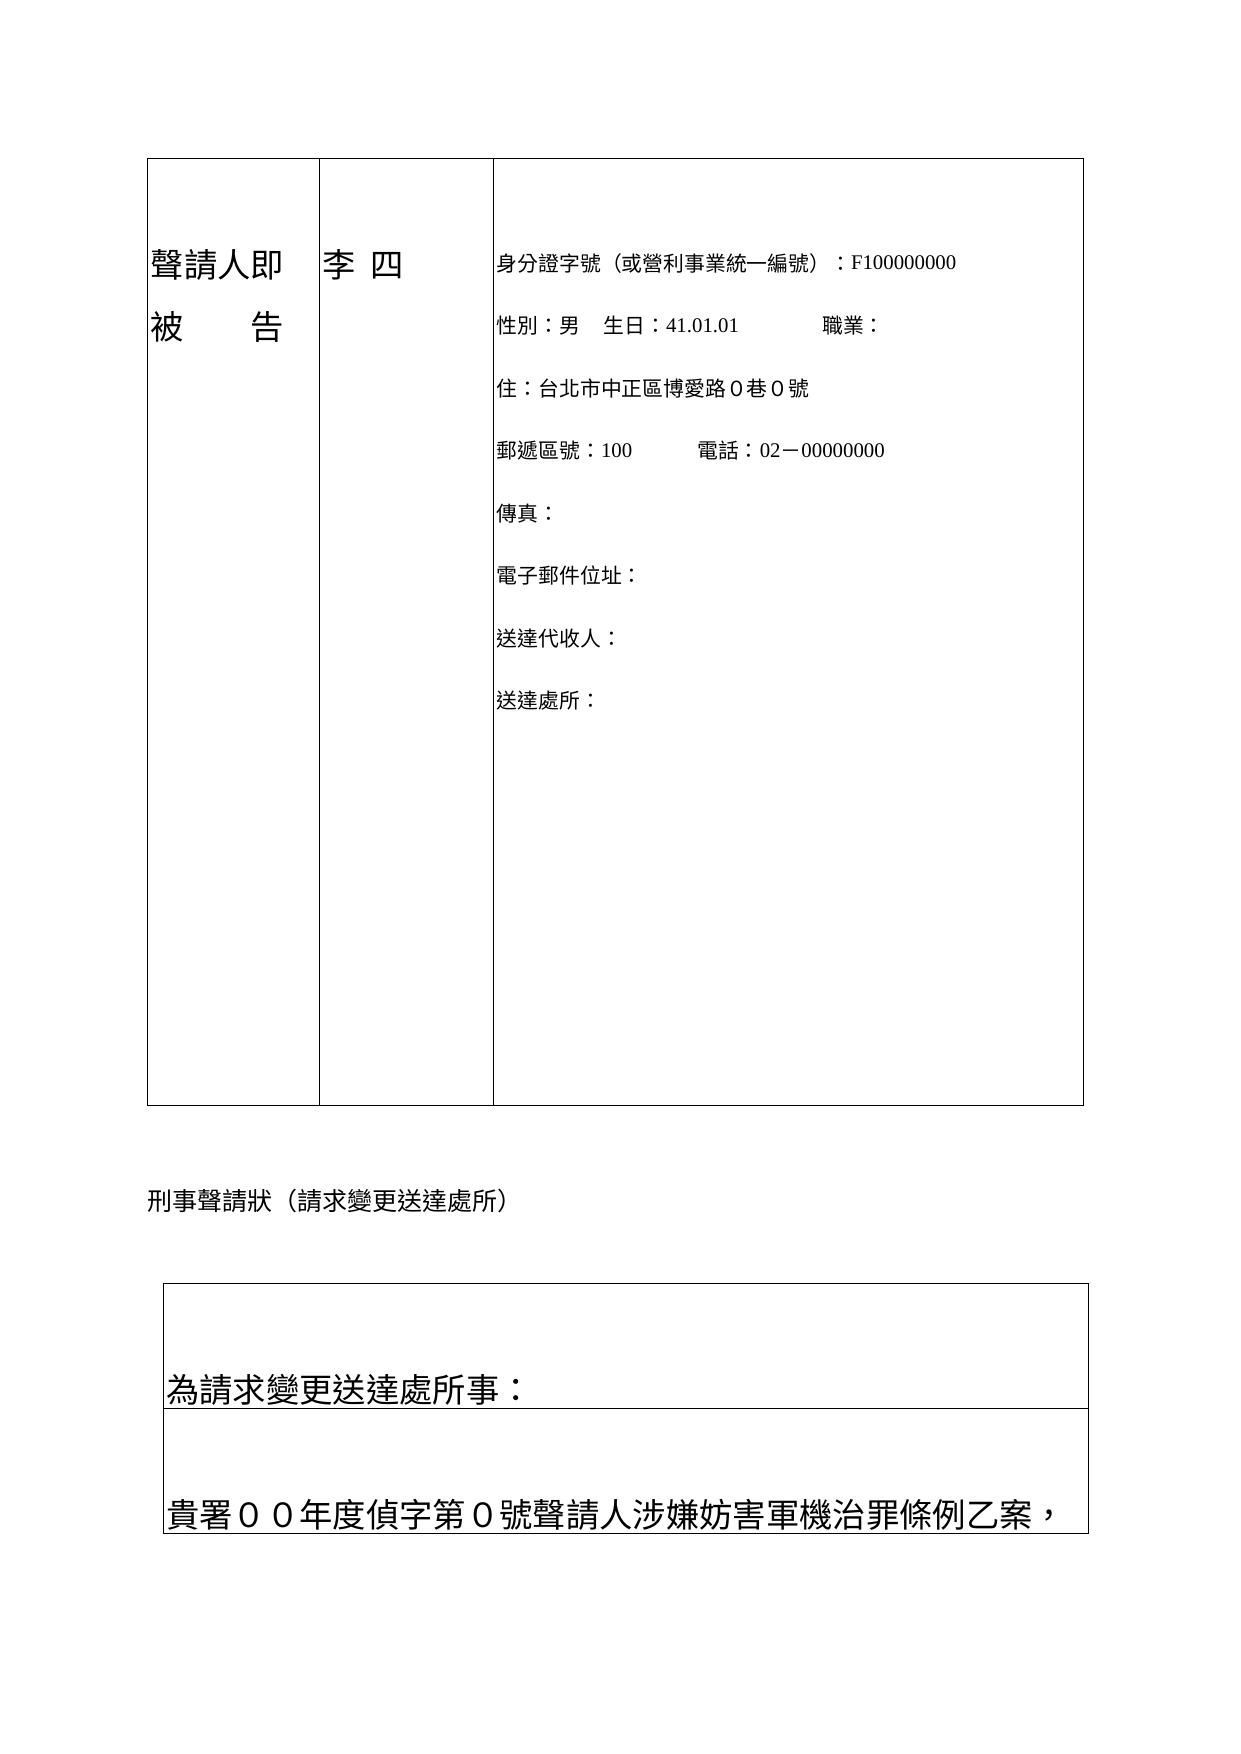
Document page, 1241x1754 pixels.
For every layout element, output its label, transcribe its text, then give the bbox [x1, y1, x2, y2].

table_cell 聲請人即 被 告 [148, 159, 319, 1105]
table_cell 貴署００年度偵字第０號聲請人涉嫌妨害軍機治罪條例乙案， [164, 1409, 1088, 1533]
table_cell 身分證字號（或營利事業統一編號）：F100000000 性別：男 生日：41.01.01 職業： 住：台北市中正區博愛路０巷０號 郵遞區號：100 電話：02－00000000 傳真： 電子郵件位址： 送達代收人： 送達處所： [494, 159, 1083, 1105]
text 刑事聲請狀（請求變更送達處所） [148, 1158, 1092, 1221]
table_header 為請求變更送達處所事： [164, 1284, 1088, 1408]
table_cell 李 四 [320, 159, 493, 1105]
